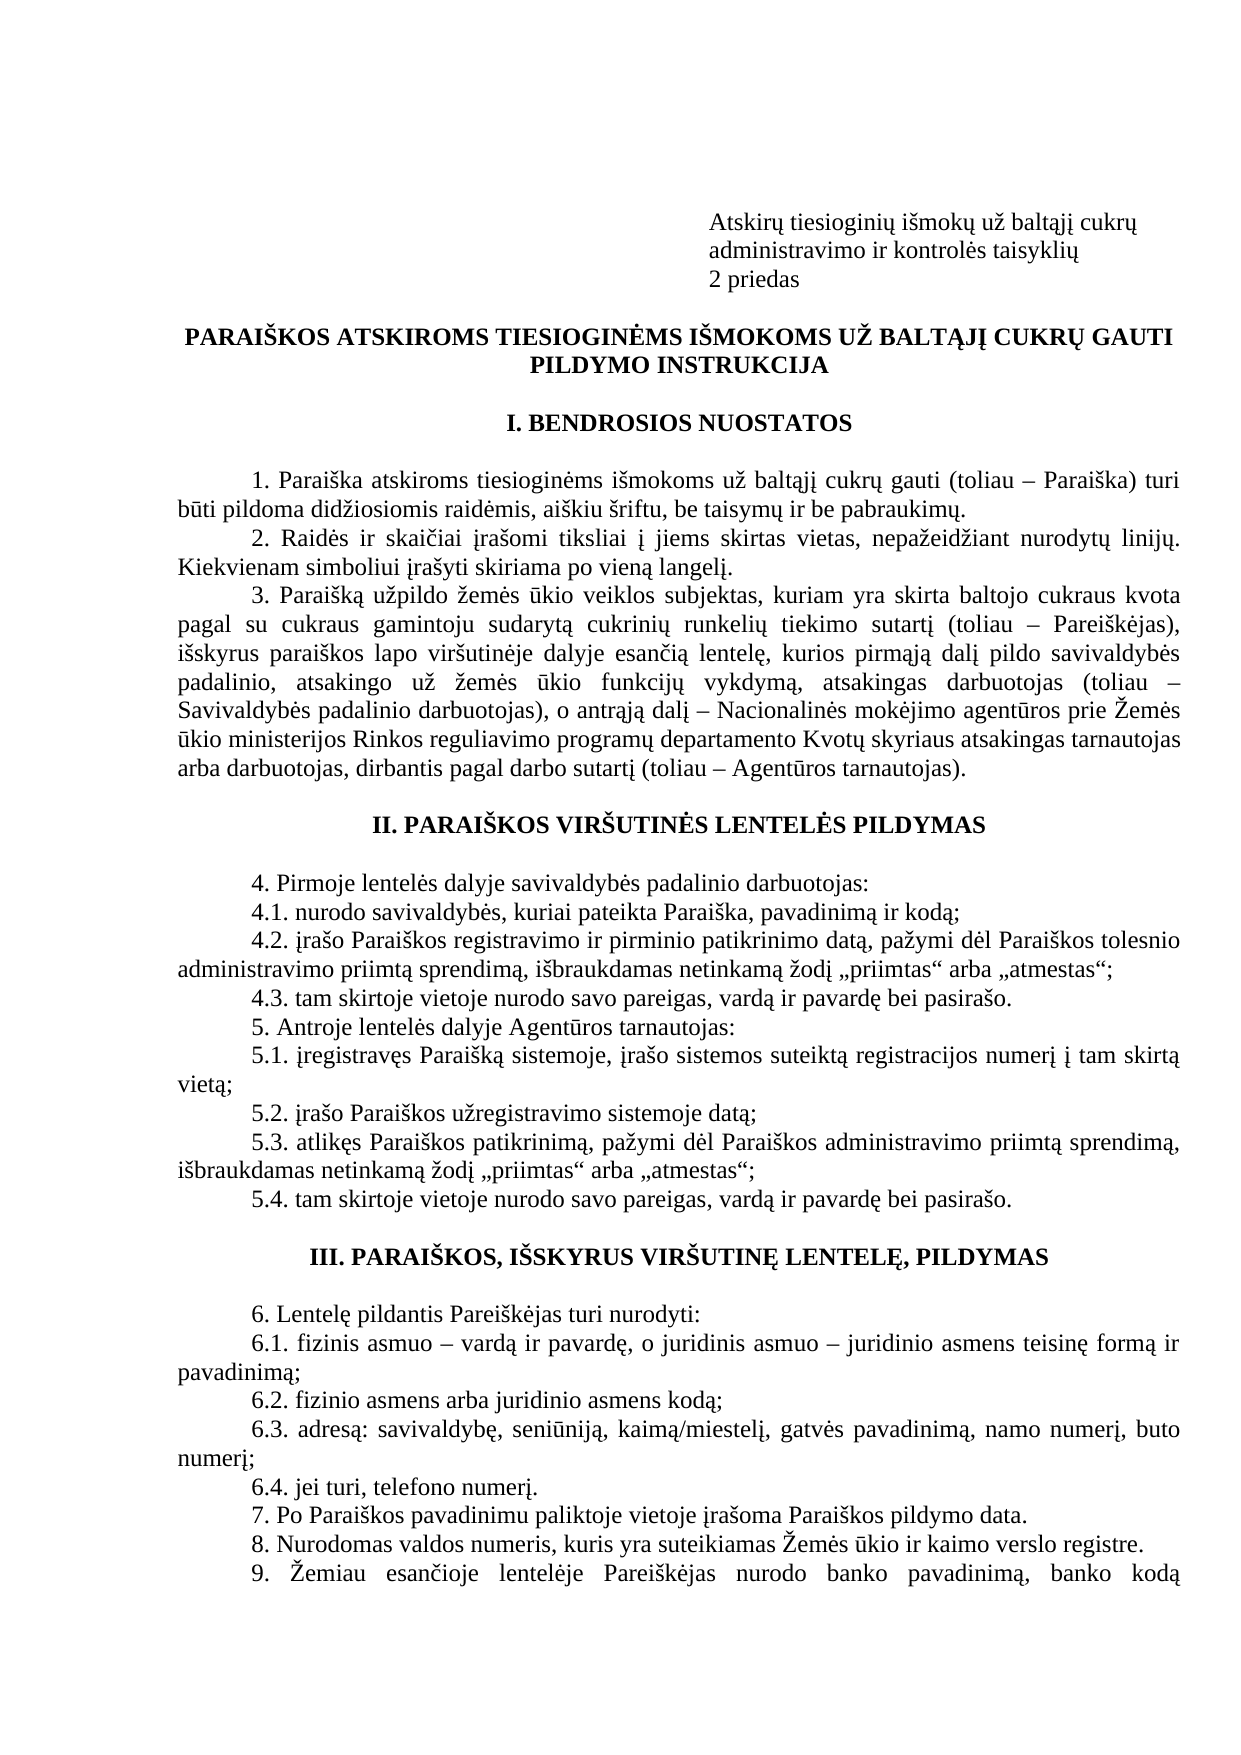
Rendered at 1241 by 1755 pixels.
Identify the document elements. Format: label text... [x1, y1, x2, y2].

text I. BENDROSIOS NUOSTATOS [177, 408, 1181, 437]
text Atskirų tiesioginių išmokų už baltąjį cukrų [177, 207, 1181, 235]
text 9. Žemiau esančioje lentelėje Pareiškėjas nurodo banko pavadinimą, banko kodą [177, 1558, 1181, 1587]
text 5.3. atlikęs Paraiškos patikrinimą, pažymi dėl Paraiškos administravimo priimtą sprendimą, išbraukdamas netinkamą žodį „priimtas“ arba „atmestas“; [177, 1127, 1181, 1184]
text III. PARAIŠKOS, IŠSKYRUS VIRŠUTINĘ LENTELĘ, PILDYMAS [177, 1242, 1181, 1270]
text 5.2. įrašo Paraiškos užregistravimo sistemoje datą; [177, 1098, 1181, 1127]
text 8. Nurodomas valdos numeris, kuris yra suteikiamas Žemės ūkio ir kaimo verslo registre. [177, 1529, 1181, 1558]
text 5.1. įregistravęs Paraišką sistemoje, įrašo sistemos suteiktą registracijos numerį į tam skirtą vietą; [177, 1040, 1181, 1098]
text 1. Paraiška atskiroms tiesioginėms išmokoms už baltąjį cukrų gauti (toliau – Paraiška) turi būti pildoma didžiosiomis raidėmis, aiškiu šriftu, be taisymų ir be pabraukimų. [177, 465, 1181, 523]
text 6.4. jei turi, telefono numerį. [177, 1472, 1181, 1500]
text 2. Raidės ir skaičiai įrašomi tiksliai į jiems skirtas vietas, nepažeidžiant nurodytų linijų. Kiekvienam simboliui įrašyti skiriama po vieną langelį. [177, 523, 1181, 580]
text 6. Lentelę pildantis Pareiškėjas turi nurodyti: [177, 1299, 1181, 1328]
text 4.1. nurodo savivaldybės, kuriai pateikta Paraiška, pavadinimą ir kodą; [177, 897, 1181, 925]
text II. PARAIŠKOS VIRŠUTINĖS LENTELĖS PILDYMAS [177, 810, 1181, 839]
text 4. Pirmoje lentelės dalyje savivaldybės padalinio darbuotojas: [177, 868, 1181, 897]
text 6.2. fizinio asmens arba juridinio asmens kodą; [177, 1385, 1181, 1414]
text 7. Po Paraiškos pavadinimu paliktoje vietoje įrašoma Paraiškos pildymo data. [177, 1500, 1181, 1529]
text 6.1. fizinis asmuo – vardą ir pavardę, o juridinis asmuo – juridinio asmens teisinę formą ir pavadinimą; [177, 1328, 1181, 1385]
text 5.4. tam skirtoje vietoje nurodo savo pareigas, vardą ir pavardę bei pasirašo. [177, 1184, 1181, 1213]
text 4.2. įrašo Paraiškos registravimo ir pirminio patikrinimo datą, pažymi dėl Paraiškos tolesnio administravimo priimtą sprendimą, išbraukdamas netinkamą žodį „priimtas“ arba „atmestas“; [177, 925, 1181, 983]
text 2 priedas [177, 264, 1181, 293]
text 4.3. tam skirtoje vietoje nurodo savo pareigas, vardą ir pavardę bei pasirašo. [177, 983, 1181, 1012]
text PARAIŠKOS ATSKIROMS TIESIOGINĖMS IŠMOKOMS UŽ BALTĄJĮ CUKRŲ GAUTI PILDYMO INSTRUKCIJA [177, 322, 1181, 379]
text 5. Antroje lentelės dalyje Agentūros tarnautojas: [177, 1012, 1181, 1040]
text 3. Paraišką užpildo žemės ūkio veiklos subjektas, kuriam yra skirta baltojo cukraus kvota pagal su cukraus gamintoju sudarytą cukrinių runkelių tiekimo sutartį (toliau – Pareiškėjas), išskyrus paraiškos lapo viršutinėje dalyje esančią lentelę, kurios pirmąją dalį pildo savivaldybės padalinio, atsakingo už žemės ūkio funkcijų vykdymą, atsakingas darbuotojas (toliau – Savivaldybės padalinio darbuotojas), o antrąją dalį – Nacionalinės mokėjimo agentūros prie Žemės ūkio ministerijos Rinkos reguliavimo programų departamento Kvotų skyriaus atsakingas tarnautojas arba darbuotojas, dirbantis pagal darbo sutartį (toliau – Agentūros tarnautojas). [177, 580, 1181, 782]
text administravimo ir kontrolės taisyklių [177, 235, 1181, 264]
text 6.3. adresą: savivaldybę, seniūniją, kaimą/miestelį, gatvės pavadinimą, namo numerį, buto numerį; [177, 1414, 1181, 1472]
